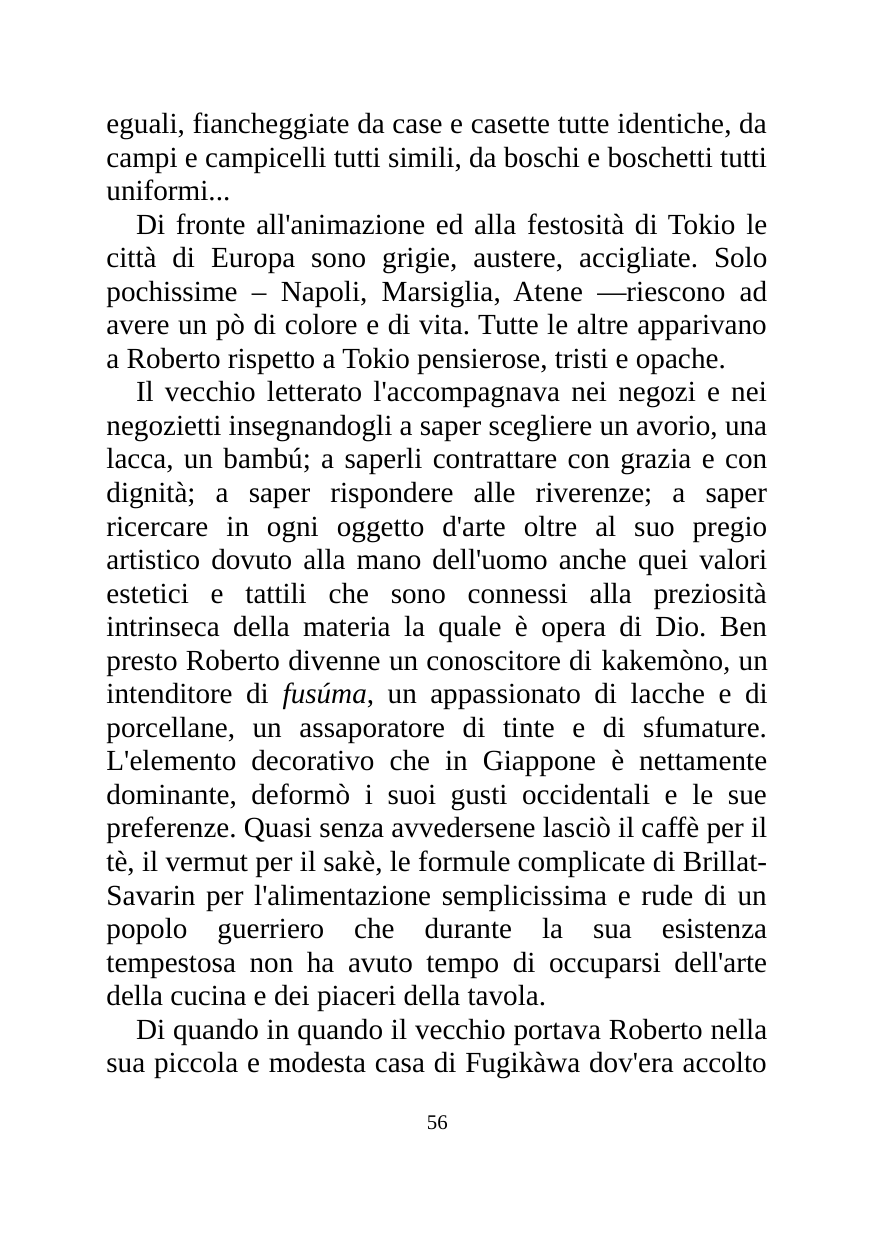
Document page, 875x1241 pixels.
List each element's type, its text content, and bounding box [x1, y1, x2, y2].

text Il vecchio letterato l'accompagnava nei negozi e nei negozietti insegnandogli a saper scegliere un avorio, una lacca, un bambú; a saperli contrattare con grazia e con dignità; a saper rispondere alle riverenze; a saper ricercare in ogni oggetto d'arte oltre al suo pregio artistico dovuto alla mano dell'uomo anche quei valori estetici e tattili che sono connessi alla preziosità intrinseca della materia la quale è opera di Dio. Ben presto Roberto divenne un conoscitore di kakemòno, un intenditore di fusúma, un appassionato di lacche e di porcellane, un assaporatore di tinte e di sfumature. L'elemento decorativo che in Giappone è nettamente dominante, deformò i suoi gusti occidentali e le sue preferenze. Quasi senza avvedersene lasciò il caffè per il tè, il vermut per il sakè, le formule complicate di Brillat-Savarin per l'alimentazione semplicissima e rude di un popolo guerriero che durante la sua esistenza tempestosa non ha avuto tempo di occuparsi dell'arte della cucina e dei piaceri della tavola. [106, 374, 768, 1012]
text Di quando in quando il vecchio portava Roberto nella sua piccola e modesta casa di Fugikàwa dov'era accolto [106, 1012, 768, 1079]
text eguali, fiancheggiate da case e casette tutte identiche, da campi e campicelli tutti simili, da boschi e boschetti tutti uniformi... [106, 106, 768, 207]
text Di fronte all'animazione ed alla festosità di Tokio le città di Europa sono grigie, austere, accigliate. Solo pochissime – Napoli, Marsiglia, Atene —riescono ad avere un pò di colore e di vita. Tutte le altre apparivano a Roberto rispetto a Tokio pensierose, tristi e opache. [106, 207, 768, 374]
